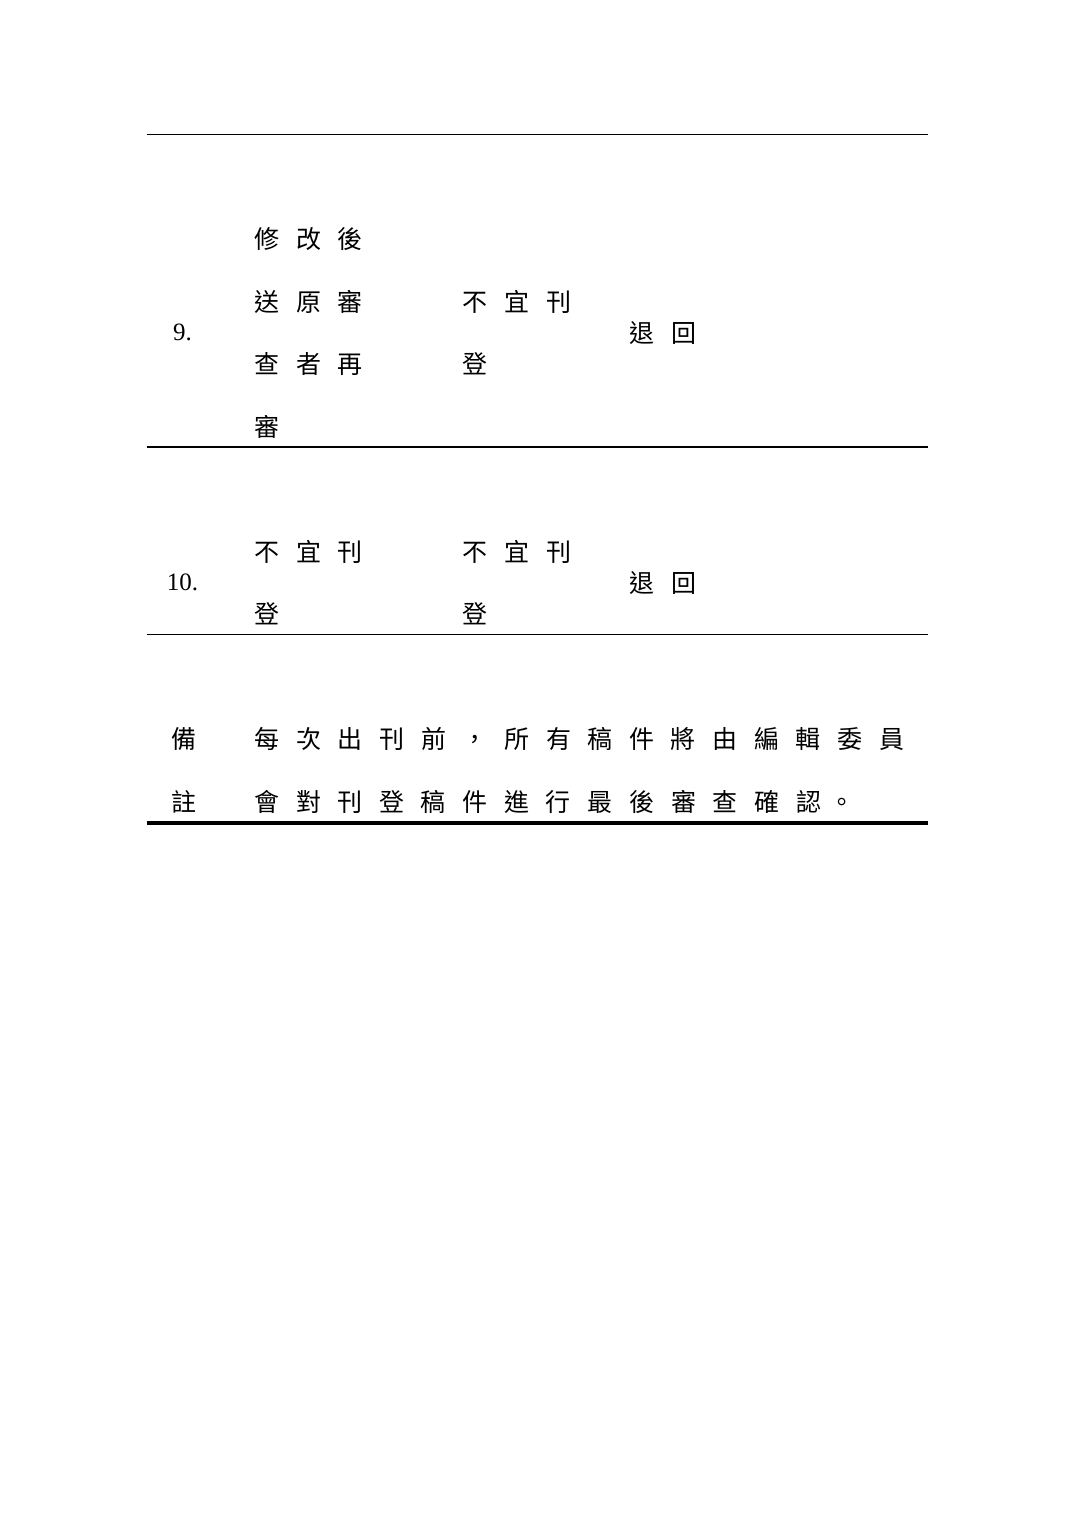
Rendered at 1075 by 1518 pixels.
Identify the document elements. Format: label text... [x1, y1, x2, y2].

table_cell 退回 [595, 135, 928, 446]
table_cell 備註 [147, 635, 213, 821]
table_cell 不宜刊登 [214, 448, 403, 634]
table_cell 退回 [595, 448, 928, 634]
table_cell 修改後送原審查者再審 [214, 135, 403, 446]
table_cell 9. [147, 135, 213, 446]
table_cell 不宜刊登 [403, 135, 594, 446]
table_cell 10. [147, 448, 213, 634]
table_cell 不宜刊登 [403, 448, 594, 634]
table_cell 每次出刊前，所有稿件將由編輯委員會對刊登稿件進行最後審查確認。 [214, 635, 928, 821]
